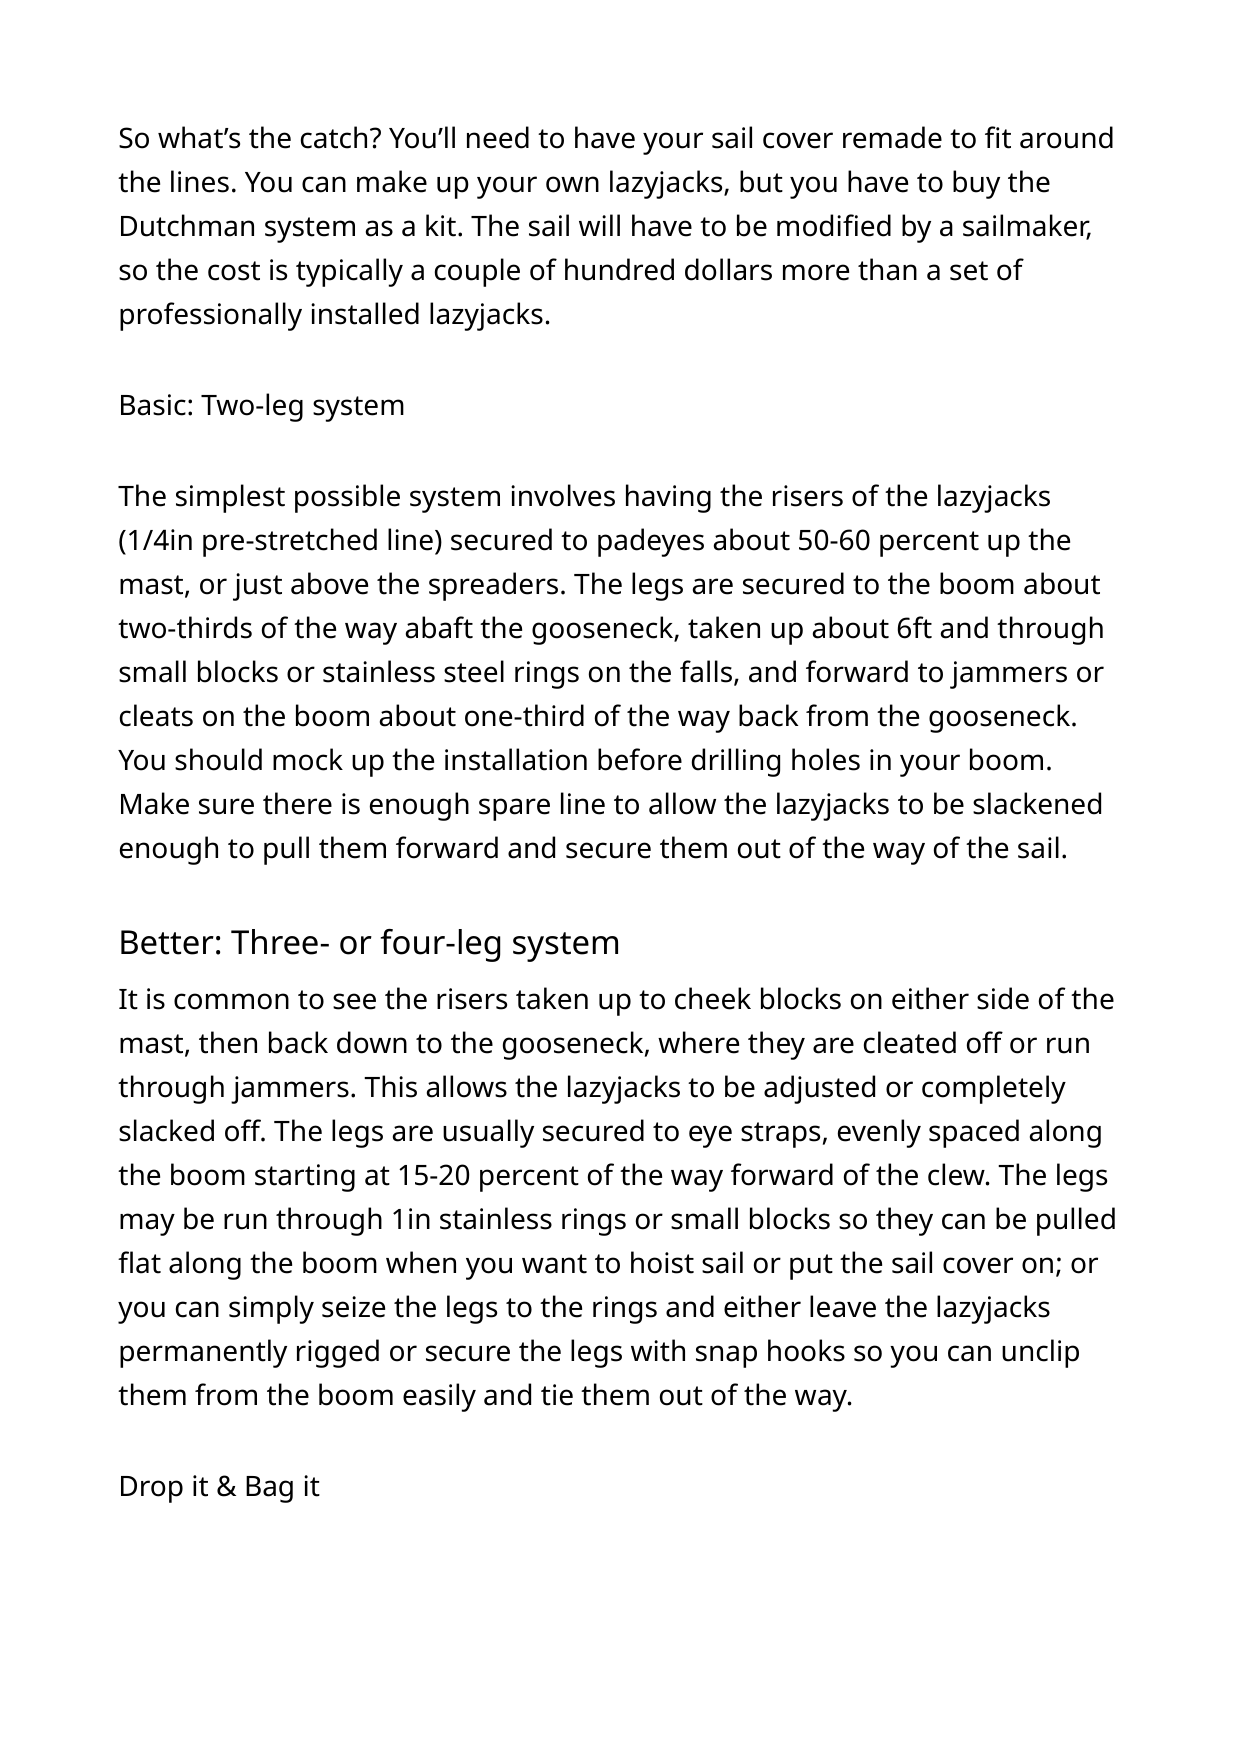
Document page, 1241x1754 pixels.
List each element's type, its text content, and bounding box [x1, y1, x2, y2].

text It is common to see the risers taken up to cheek blocks on either side of the mast, then back down to the gooseneck, where they are cleated off or run through jammers. This allows the lazyjacks to be adjusted or completely slacked off. The legs are usually secured to eye straps, evenly spaced along the boom starting at 15-20 percent of the way forward of the clew. The legs may be run through 1in stainless rings or small blocks so they can be pulled flat along the boom when you want to hoist sail or put the sail cover on; or you can simply seize the legs to the rings and either leave the lazyjacks permanently rigged or secure the legs with snap hooks so you can unclip them from the boom easily and tie them out of the way. [118, 979, 1122, 1414]
text Basic: Two-leg system [118, 385, 1122, 424]
text So what’s the catch? You’ll need to have your sail cover remade to fit around the lines. You can make up your own lazyjacks, but you have to buy the Dutchman system as a kit. The sail will have to be modified by a sailmaker, so the cost is typically a couple of hundred dollars more than a set of professionally installed lazyjacks. [118, 118, 1122, 333]
text Drop it & Bag it [118, 1466, 1122, 1505]
text The simplest possible system involves having the risers of the lazyjacks (1/4in pre-stretched line) secured to padeyes about 50-60 percent up the mast, or just above the spreaders. The legs are secured to the boom about two-thirds of the way abaft the gooseneck, taken up about 6ft and through small blocks or stainless steel rings on the falls, and forward to jammers or cleats on the boom about one-third of the way back from the gooseneck. You should mock up the installation before drilling holes in your boom. Make sure there is enough spare line to allow the lazyjacks to be slackened enough to pull them forward and secure them out of the way of the sail. [118, 476, 1122, 867]
subtitle Better: Three- or four-leg system [118, 920, 1122, 964]
